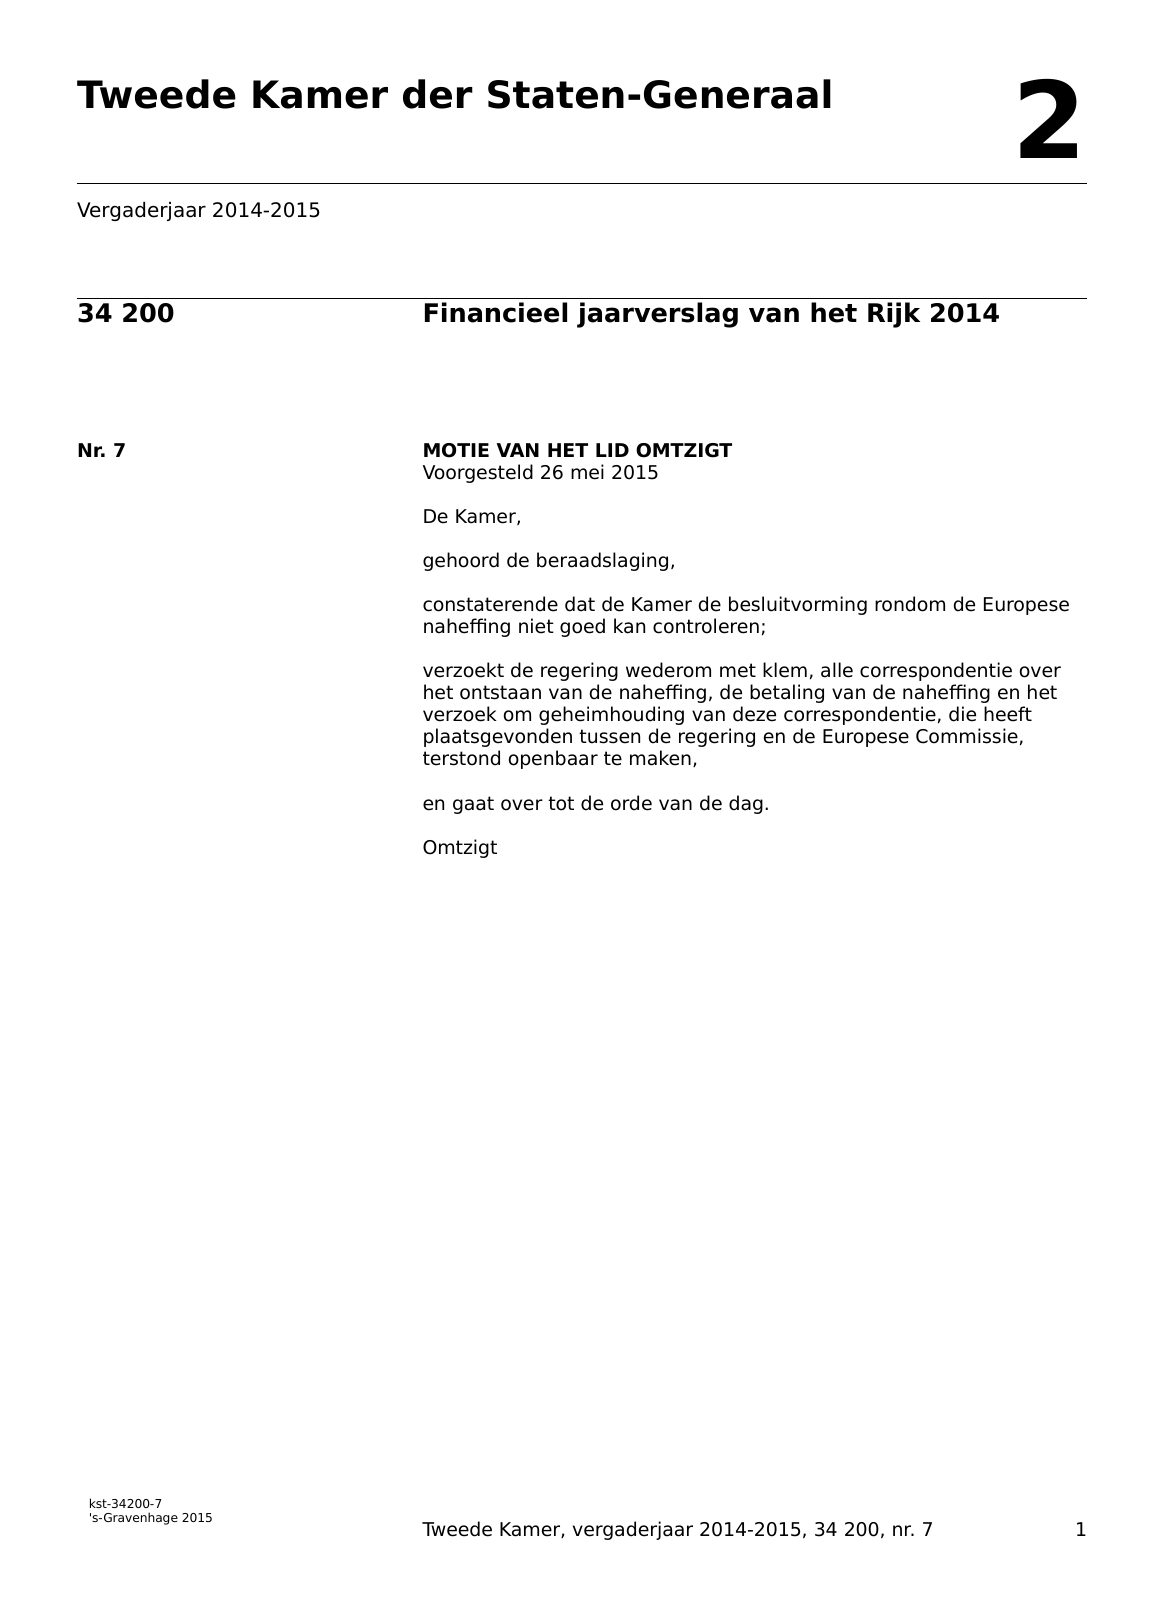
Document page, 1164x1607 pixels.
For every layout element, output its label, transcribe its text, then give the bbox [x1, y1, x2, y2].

text kst-34200-7 [88, 1497, 323, 1511]
subtitle 34 200 Financieel jaarverslag van het Rijk 2014 [77, 299, 1087, 329]
text constaterende dat de Kamer de besluitvorming rondom de Europese naheffing niet goed kan controleren; [422, 594, 1087, 638]
subtitle Nr. 7 MOTIE VAN HET LID OMTZIGT [77, 440, 1087, 462]
text 's-Gravenhage 2015 [88, 1511, 323, 1525]
text en gaat over tot de orde van de dag. [422, 792, 1087, 814]
text gehoord de beraadslaging, [422, 550, 1087, 572]
text Omtzigt [422, 837, 1087, 858]
text verzoekt de regering wederom met klem, alle correspondentie over het ontstaan van de naheffing, de betaling van de naheffing en het verzoek om geheimhouding van deze correspondentie, die heeft plaatsgevonden tussen de regering en de Europese Commissie, terstond openbaar te maken, [422, 660, 1087, 770]
table_header 2 [886, 59, 1087, 183]
text De Kamer, [422, 506, 1087, 528]
table_header Tweede Kamer der Staten-Generaal [77, 59, 886, 183]
table_cell Vergaderjaar 2014-2015 [77, 184, 1087, 298]
text Voorgesteld 26 mei 2015 [422, 462, 1087, 484]
